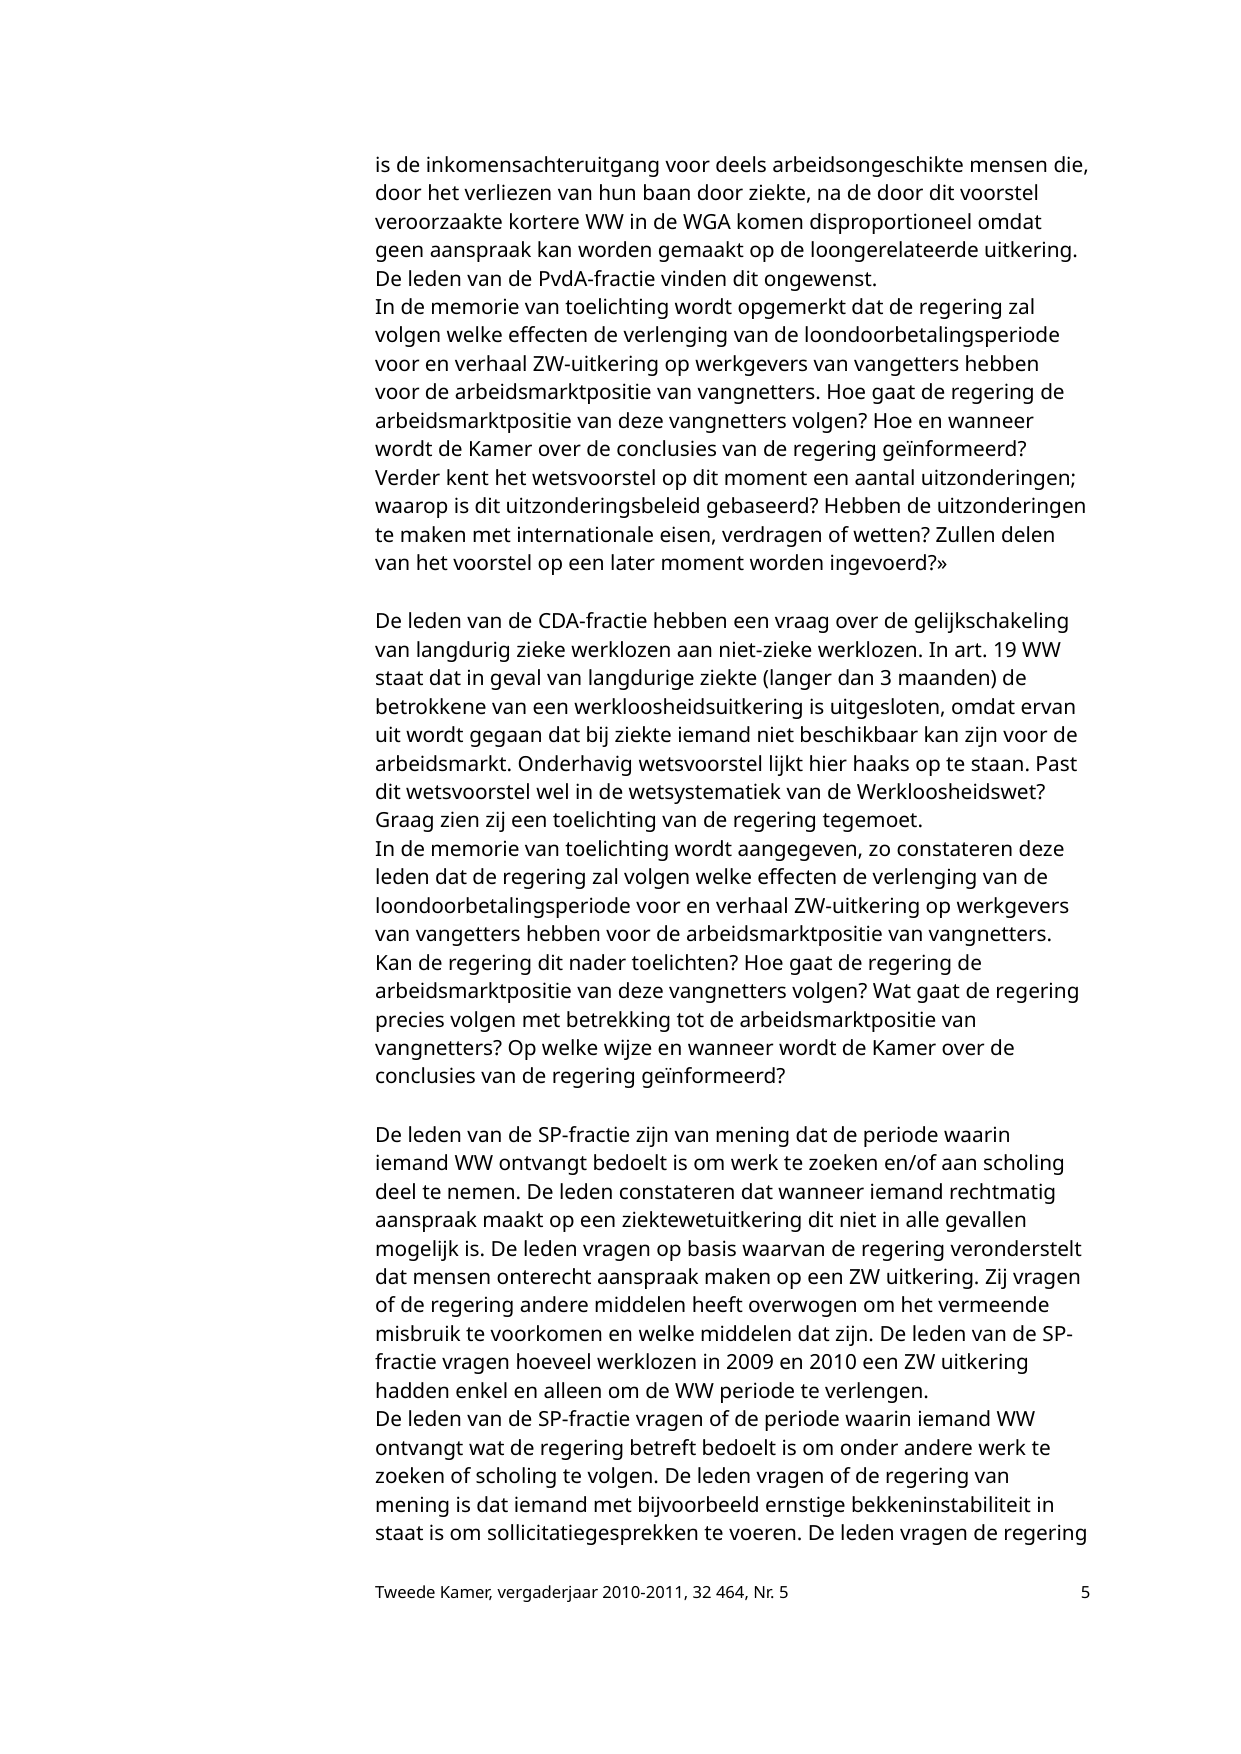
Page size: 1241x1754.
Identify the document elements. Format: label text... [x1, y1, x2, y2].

text De leden van de CDA-fractie hebben een vraag over de gelijkschakeling van langdurig zieke werklozen aan niet-zieke werklozen. In art. 19 WW staat dat in geval van langdurige ziekte (langer dan 3 maanden) de betrokkene van een werkloosheidsuitkering is uitgesloten, omdat ervan uit wordt gegaan dat bij ziekte iemand niet beschikbaar kan zijn voor de arbeidsmarkt. Onderhavig wetsvoorstel lijkt hier haaks op te staan. Past dit wetsvoorstel wel in de wetsystematiek van de Werkloosheidswet? Graag zien zij een toelichting van de regering tegemoet. [375, 663, 1090, 891]
text In de memorie van toelichting wordt aangegeven, zo constateren deze leden dat de regering zal volgen welke effecten de verlenging van de loondoorbetalingsperiode voor en verhaal ZW-uitkering op werkgevers van vangetters hebben voor de arbeidsmarktpositie van vangnetters. Kan de regering dit nader toelichten? Hoe gaat de regering de arbeidsmarktpositie van deze vangnetters volgen? Wat gaat de regering precies volgen met betrekking tot de arbeidsmarktpositie van vangnetters? Op welke wijze en wanneer wordt de Kamer over de conclusies van de regering geïnformeerd? [375, 891, 1090, 1147]
text Meer principieel zijn de leden van de PvdA-fractie het ook oneens met de in het voorstel verwoorde doelstelling cq. constatering dat voor ZW en WW dezelfde re-integratieverplichting geldt. De clientèle en hun kans op de arbeidsmarkt is geheel anders en de omgang met hen ook. Die ongelijkheid wordt niet met een stukje papier ongedaan gemaakt. Voorts is de inkomensachteruitgang voor deels arbeidsongeschikte mensen die, door het verliezen van hun baan door ziekte, na de door dit voorstel veroorzaakte kortere WW in de WGA komen disproportioneel omdat geen aanspraak kan worden gemaakt op de loongerelateerde uitkering. De leden van de PvdA-fractie vinden dit ongewenst. [375, 150, 1090, 349]
text De leden van de SP-fractie vragen of de periode waarin iemand WW ontvangt wat de regering betreft bedoelt is om onder andere werk te zoeken of scholing te volgen. De leden vragen of de regering van mening is dat iemand met bijvoorbeeld ernstige bekkeninstabiliteit in staat is om sollicitatiegesprekken te voeren. De leden vragen de regering om een lijst op te stellen van ziektes waarbij aanspraak kan worden gemaakt op de ZW maar waarbij het solliciteren niet mogelijk is en een lijst op te stellen van ziektes waarbij dit wel mogelijk is en toch aanspraak op de ZW kan worden gemaakt. [375, 1461, 1090, 1547]
text In de memorie van toelichting wordt opgemerkt dat de regering zal volgen welke effecten de verlenging van de loondoorbetalingsperiode voor en verhaal ZW-uitkering op werkgevers van vangetters hebben voor de arbeidsmarktpositie van vangnetters. Hoe gaat de regering de arbeidsmarktpositie van deze vangnetters volgen? Hoe en wanneer wordt de Kamer over de conclusies van de regering geïnformeerd? [375, 349, 1090, 520]
text Verder kent het wetsvoorstel op dit moment een aantal uitzonderingen; waarop is dit uitzonderingsbeleid gebaseerd? Hebben de uitzonderingen te maken met internationale eisen, verdragen of wetten? Zullen delen van het voorstel op een later moment worden ingevoerd?» [375, 520, 1090, 633]
text De leden van de SP-fractie zijn van mening dat de periode waarin iemand WW ontvangt bedoelt is om werk te zoeken en/of aan scholing deel te nemen. De leden constateren dat wanneer iemand rechtmatig aanspraak maakt op een ziektewetuitkering dit niet in alle gevallen mogelijk is. De leden vragen op basis waarvan de regering veronderstelt dat mensen onterecht aanspraak maken op een ZW uitkering. Zij vragen of de regering andere middelen heeft overwogen om het vermeende misbruik te voorkomen en welke middelen dat zijn. De leden van de SP-fractie vragen hoeveel werklozen in 2009 en 2010 een ZW uitkering hadden enkel en alleen om de WW periode te verlengen. [375, 1177, 1090, 1461]
